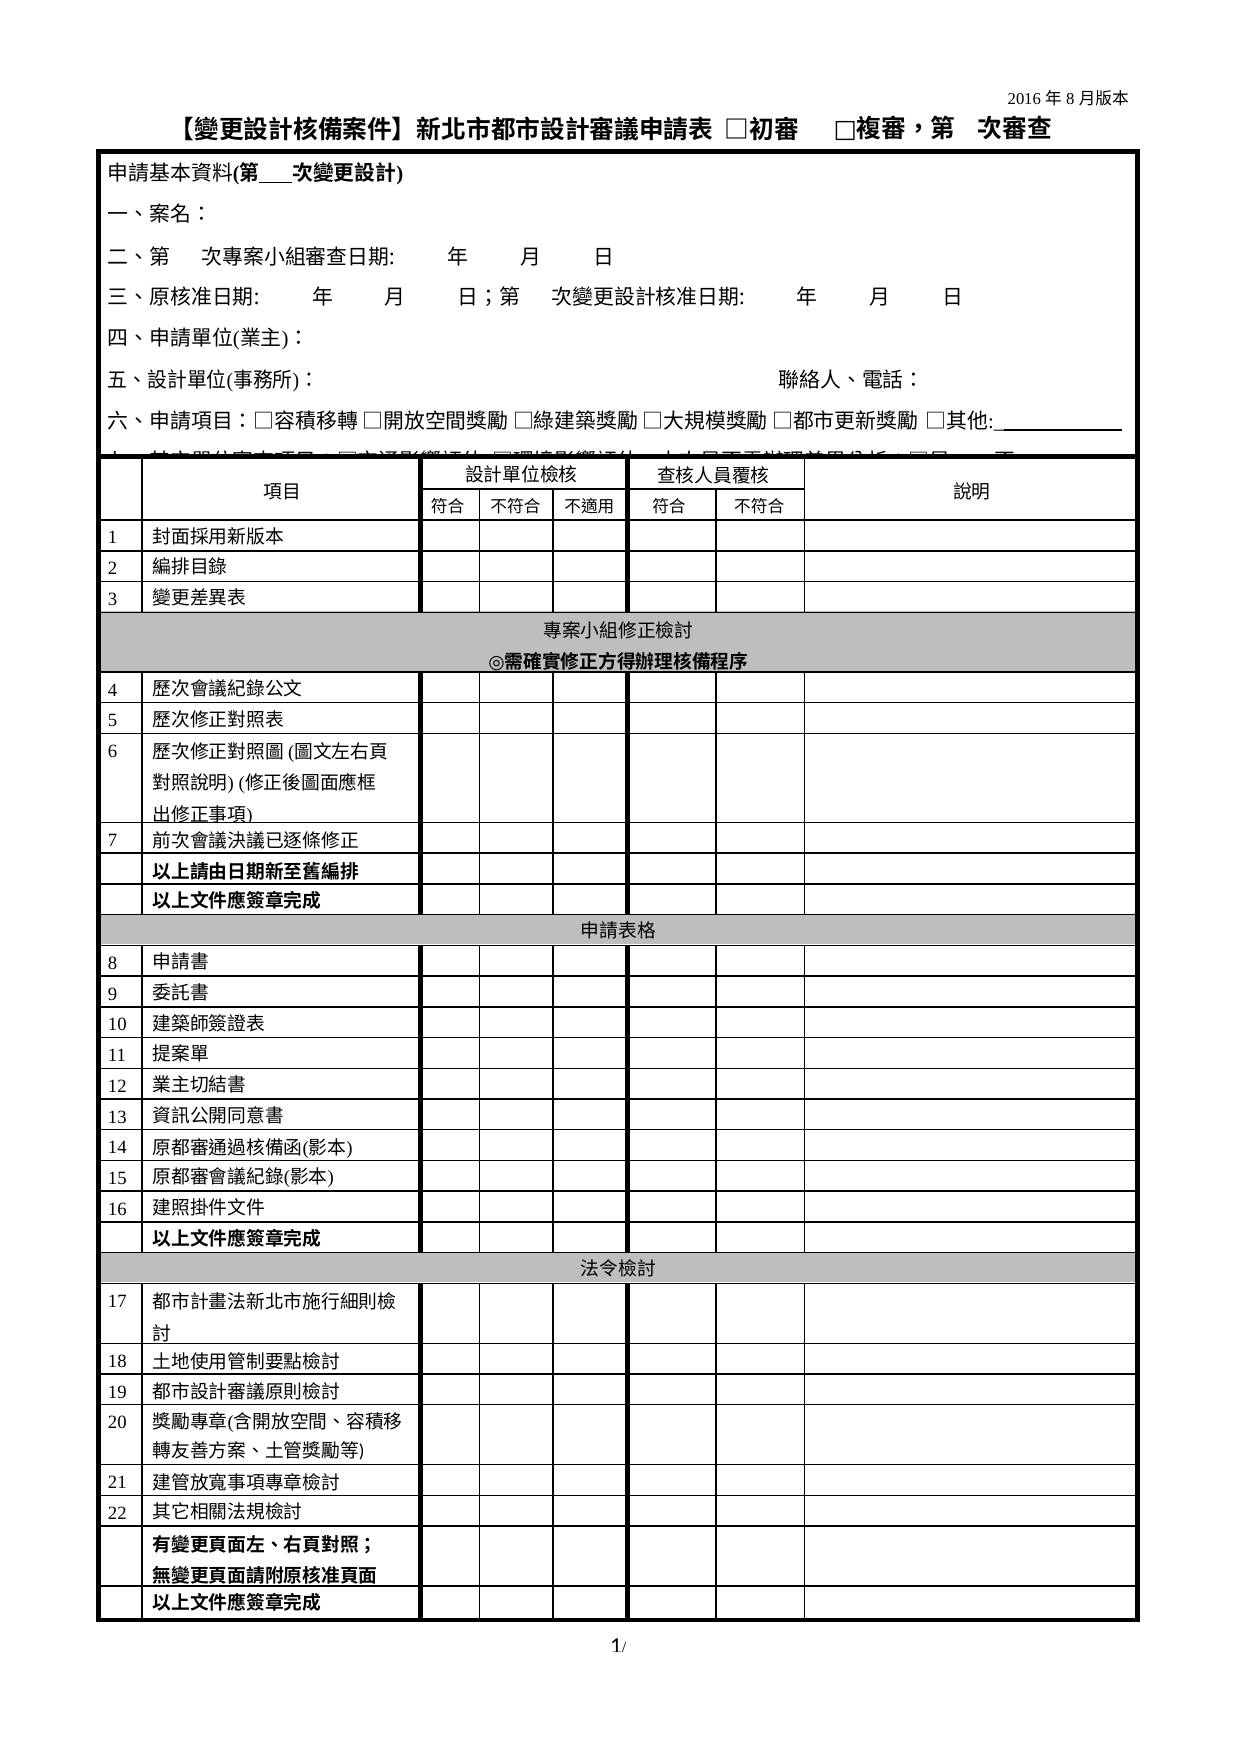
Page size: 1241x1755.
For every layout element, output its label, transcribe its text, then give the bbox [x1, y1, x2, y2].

table_cell [717, 734, 804, 822]
table_cell [630, 1161, 715, 1190]
table_cell [423, 1161, 479, 1190]
table_cell 有變更頁面左、右頁對照； 無變更頁面請附原核准頁面 [143, 1527, 418, 1585]
table_cell [554, 1038, 625, 1067]
table_cell [630, 854, 715, 883]
table_cell [480, 1527, 552, 1585]
table_cell [480, 1223, 552, 1252]
table_cell [717, 1587, 804, 1617]
table_cell 20 [101, 1405, 141, 1464]
table_cell [717, 703, 804, 733]
table_cell 資訊公開同意書 [143, 1100, 418, 1129]
table_cell [717, 552, 804, 581]
table_cell [554, 552, 625, 581]
table_cell [717, 1069, 804, 1098]
table_cell [480, 1161, 552, 1190]
table_cell [717, 823, 804, 852]
table_cell 1 [101, 521, 141, 550]
table_cell [101, 459, 141, 519]
table_cell 提案單 [143, 1038, 418, 1067]
table_cell 項目 [143, 459, 418, 519]
table_cell [630, 1130, 715, 1159]
table_cell 以上文件應簽章完成 [143, 1223, 418, 1252]
table_cell [630, 521, 715, 550]
table_cell [423, 1223, 479, 1252]
table_cell [554, 1161, 625, 1190]
table_cell [423, 552, 479, 581]
table_cell [423, 1527, 479, 1585]
table_cell [423, 1069, 479, 1098]
table_cell 符合 [630, 490, 715, 519]
table_cell [554, 1069, 625, 1098]
table_cell [480, 552, 552, 581]
table_cell [630, 1527, 715, 1585]
table_cell 12 [101, 1069, 141, 1098]
table_cell [717, 1465, 804, 1494]
table_cell 不符合 [717, 490, 804, 519]
table_cell 11 [101, 1038, 141, 1067]
table_cell [805, 1284, 1135, 1342]
table_cell [423, 1130, 479, 1159]
table_cell [805, 1587, 1135, 1617]
table_cell 5 [101, 703, 141, 733]
table_cell [423, 823, 479, 852]
table_cell [630, 1587, 715, 1617]
table_cell 不適用 [554, 490, 625, 519]
table_cell 14 [101, 1130, 141, 1159]
table_cell 歷次會議紀錄公文 [143, 673, 418, 702]
table_cell [480, 1069, 552, 1098]
table_cell [423, 1405, 479, 1464]
table_cell [480, 734, 552, 822]
table_cell [554, 885, 625, 914]
table_cell [554, 1496, 625, 1525]
table_cell 土地使用管制要點檢討 [143, 1344, 418, 1373]
table_cell [423, 854, 479, 883]
table_cell [554, 823, 625, 852]
table_cell [805, 521, 1135, 550]
table_cell [630, 1284, 715, 1342]
table_cell 說明 [805, 459, 1135, 519]
table_cell [480, 673, 552, 702]
table_cell [630, 1465, 715, 1494]
table_cell [101, 854, 141, 883]
table_cell [717, 1130, 804, 1159]
table_cell [805, 1130, 1135, 1159]
table_header 申請基本資料(第 次變更設計) 一、案名： 二、第 次專案小組審查日期: 年 月 日 三、原核准日期: 年 月 日；第 次變更設計核准日期: 年 月 日 四、申請單位(業主)： 五、設計單位(事務所)： 聯絡人、電話： 六、申請項目：□容積移轉 □開放空間獎勵 □綠建築獎勵 □大規模獎勵 □都市更新獎勵 □其他:_ 七、其它單位審查項目：□交通影響評估 □環境影響評估，本次是否需辦理差異分析：□是 / □否 [101, 154, 1135, 454]
table_cell 7 [101, 823, 141, 852]
table_cell [805, 673, 1135, 702]
table_cell 設計單位檢核 [423, 459, 625, 488]
table_cell 不符合 [480, 490, 552, 519]
table_cell [101, 1527, 141, 1585]
table_cell [480, 703, 552, 733]
table_cell [554, 673, 625, 702]
table_cell [480, 1496, 552, 1525]
table_cell [717, 1100, 804, 1129]
table_cell [554, 1223, 625, 1252]
table_cell [480, 1375, 552, 1404]
table_cell [554, 734, 625, 822]
table_cell 建築師簽證表 [143, 1008, 418, 1037]
table_cell [423, 734, 479, 822]
table_cell [423, 1344, 479, 1373]
table_cell 歷次修正對照圖 (圖文左右頁對照說明) (修正後圖面應框出修正事項) [143, 734, 418, 822]
table_cell 原都審會議紀錄(影本) [143, 1161, 418, 1190]
table_cell [554, 977, 625, 1006]
table_cell 申請書 [143, 946, 418, 975]
table_cell [805, 1496, 1135, 1525]
table_cell 編排目錄 [143, 552, 418, 581]
table_cell 8 [101, 946, 141, 975]
table_cell 21 [101, 1465, 141, 1494]
table_cell [717, 1405, 804, 1464]
table_cell [423, 582, 479, 611]
table_cell [805, 1069, 1135, 1098]
table_cell 22 [101, 1496, 141, 1525]
table_cell 13 [101, 1100, 141, 1129]
table_cell [480, 1130, 552, 1159]
table_cell 獎勵專章(含開放空間、容積移 轉友善方案、土管獎勵等) [143, 1405, 418, 1464]
table_cell [554, 582, 625, 611]
table_cell [805, 1527, 1135, 1585]
table_cell [717, 854, 804, 883]
table_cell [630, 1223, 715, 1252]
table_cell 以上文件應簽章完成 [143, 885, 418, 914]
table_cell [554, 1284, 625, 1342]
table_cell [423, 1496, 479, 1525]
table_cell [805, 1465, 1135, 1494]
table_cell [630, 582, 715, 611]
table_cell [554, 946, 625, 975]
table_cell [554, 1008, 625, 1037]
table_cell 2 [101, 552, 141, 581]
table_cell [101, 1587, 141, 1617]
table_cell [717, 1192, 804, 1221]
table_cell [630, 552, 715, 581]
table_cell [805, 552, 1135, 581]
table_cell [630, 1344, 715, 1373]
table_cell [717, 1161, 804, 1190]
table_cell [554, 703, 625, 733]
table_cell [423, 1465, 479, 1494]
table_cell [805, 582, 1135, 611]
table_cell [554, 1100, 625, 1129]
table_cell [554, 1527, 625, 1585]
table_cell [423, 1192, 479, 1221]
table_cell [480, 1465, 552, 1494]
table_cell [630, 673, 715, 702]
table_cell 6 [101, 734, 141, 822]
table_cell [805, 1223, 1135, 1252]
table_cell 變更差異表 [143, 582, 418, 611]
table_cell [717, 582, 804, 611]
table_cell 原都審通過核備函(影本) [143, 1130, 418, 1159]
table_cell [630, 703, 715, 733]
table_cell [717, 521, 804, 550]
table_cell [423, 1587, 479, 1617]
table_cell 18 [101, 1344, 141, 1373]
table_cell [423, 521, 479, 550]
table_cell [101, 885, 141, 914]
table_cell 專案小組修正檢討 ◎需確實修正方得辦理核備程序 [101, 613, 1135, 671]
table_cell [630, 1496, 715, 1525]
table_cell [480, 823, 552, 852]
table_cell [717, 1223, 804, 1252]
table_cell [717, 1008, 804, 1037]
table_cell [554, 854, 625, 883]
table_cell [554, 1192, 625, 1221]
table_cell [630, 734, 715, 822]
table_cell [805, 946, 1135, 975]
table_cell [630, 1405, 715, 1464]
table_cell [630, 1069, 715, 1098]
table_cell [554, 1465, 625, 1494]
table_cell [480, 1038, 552, 1067]
table_cell [717, 1344, 804, 1373]
table_cell 業主切結書 [143, 1069, 418, 1098]
table_cell 16 [101, 1192, 141, 1221]
table_cell [630, 823, 715, 852]
table_cell [554, 1130, 625, 1159]
table_cell [805, 1038, 1135, 1067]
table_cell [480, 1192, 552, 1221]
table_cell 查核人員覆核 [630, 459, 804, 488]
table_cell 符合 [423, 490, 479, 519]
table_cell 封面採用新版本 [143, 521, 418, 550]
table_cell [805, 1192, 1135, 1221]
table_cell [805, 1375, 1135, 1404]
table_cell 委託書 [143, 977, 418, 1006]
table_cell [805, 977, 1135, 1006]
table_cell 都市設計審議原則檢討 [143, 1375, 418, 1404]
table_cell 法令檢討 [101, 1253, 1135, 1282]
table_cell [423, 1284, 479, 1342]
table_cell [480, 946, 552, 975]
table_cell [805, 734, 1135, 822]
table_cell [717, 673, 804, 702]
table_cell [480, 977, 552, 1006]
table_cell 其它相關法規檢討 [143, 1496, 418, 1525]
table_cell [805, 823, 1135, 852]
table_cell 申請表格 [101, 915, 1135, 944]
table_cell 建管放寬事項專章檢討 [143, 1465, 418, 1494]
table_cell [805, 1161, 1135, 1190]
table_cell [717, 1496, 804, 1525]
table_cell [630, 1038, 715, 1067]
table_cell 歷次修正對照表 [143, 703, 418, 733]
table_cell [717, 1527, 804, 1585]
table_cell 4 [101, 673, 141, 702]
table_cell 以上文件應簽章完成 [143, 1587, 418, 1617]
table_cell [554, 1587, 625, 1617]
table_cell [805, 703, 1135, 733]
table_cell 3 [101, 582, 141, 611]
table_cell [480, 582, 552, 611]
table_cell 前次會議決議已逐條修正 [143, 823, 418, 852]
table_cell [423, 885, 479, 914]
table_cell [717, 1284, 804, 1342]
table_cell [480, 854, 552, 883]
table_cell [717, 946, 804, 975]
table_cell [480, 521, 552, 550]
table_cell [805, 854, 1135, 883]
table_cell [630, 1100, 715, 1129]
table_cell [423, 673, 479, 702]
table_cell [805, 1405, 1135, 1464]
table_cell [630, 1192, 715, 1221]
table_cell [717, 1038, 804, 1067]
table_cell [554, 1405, 625, 1464]
table_cell [101, 1223, 141, 1252]
table_cell [480, 1100, 552, 1129]
table_cell [630, 1375, 715, 1404]
table_cell [717, 885, 804, 914]
table_cell [480, 1344, 552, 1373]
table_cell [630, 946, 715, 975]
table_cell [423, 1375, 479, 1404]
table_cell [717, 977, 804, 1006]
table_cell 19 [101, 1375, 141, 1404]
table_cell [480, 885, 552, 914]
table_cell 建照掛件文件 [143, 1192, 418, 1221]
table_cell 17 [101, 1284, 141, 1342]
table_cell 9 [101, 977, 141, 1006]
table_cell 以上請由日期新至舊編排 [143, 854, 418, 883]
table_cell [423, 977, 479, 1006]
table_cell [423, 1038, 479, 1067]
table_cell [554, 1375, 625, 1404]
table_cell [423, 1100, 479, 1129]
table_cell [805, 885, 1135, 914]
table_cell [717, 1375, 804, 1404]
table_cell 都市計畫法新北市施行細則檢 討 [143, 1284, 418, 1342]
table_cell [480, 1405, 552, 1464]
table_cell [630, 977, 715, 1006]
table_cell [630, 1008, 715, 1037]
table_cell [423, 946, 479, 975]
table_cell [480, 1587, 552, 1617]
table_cell [423, 1008, 479, 1037]
table_cell 15 [101, 1161, 141, 1190]
table_cell [630, 885, 715, 914]
table_cell [554, 1344, 625, 1373]
table_cell [554, 521, 625, 550]
table_cell 10 [101, 1008, 141, 1037]
table_cell [480, 1284, 552, 1342]
table_cell [423, 703, 479, 733]
table_cell [805, 1100, 1135, 1129]
table_cell [805, 1008, 1135, 1037]
table_cell [480, 1008, 552, 1037]
table_cell [805, 1344, 1135, 1373]
